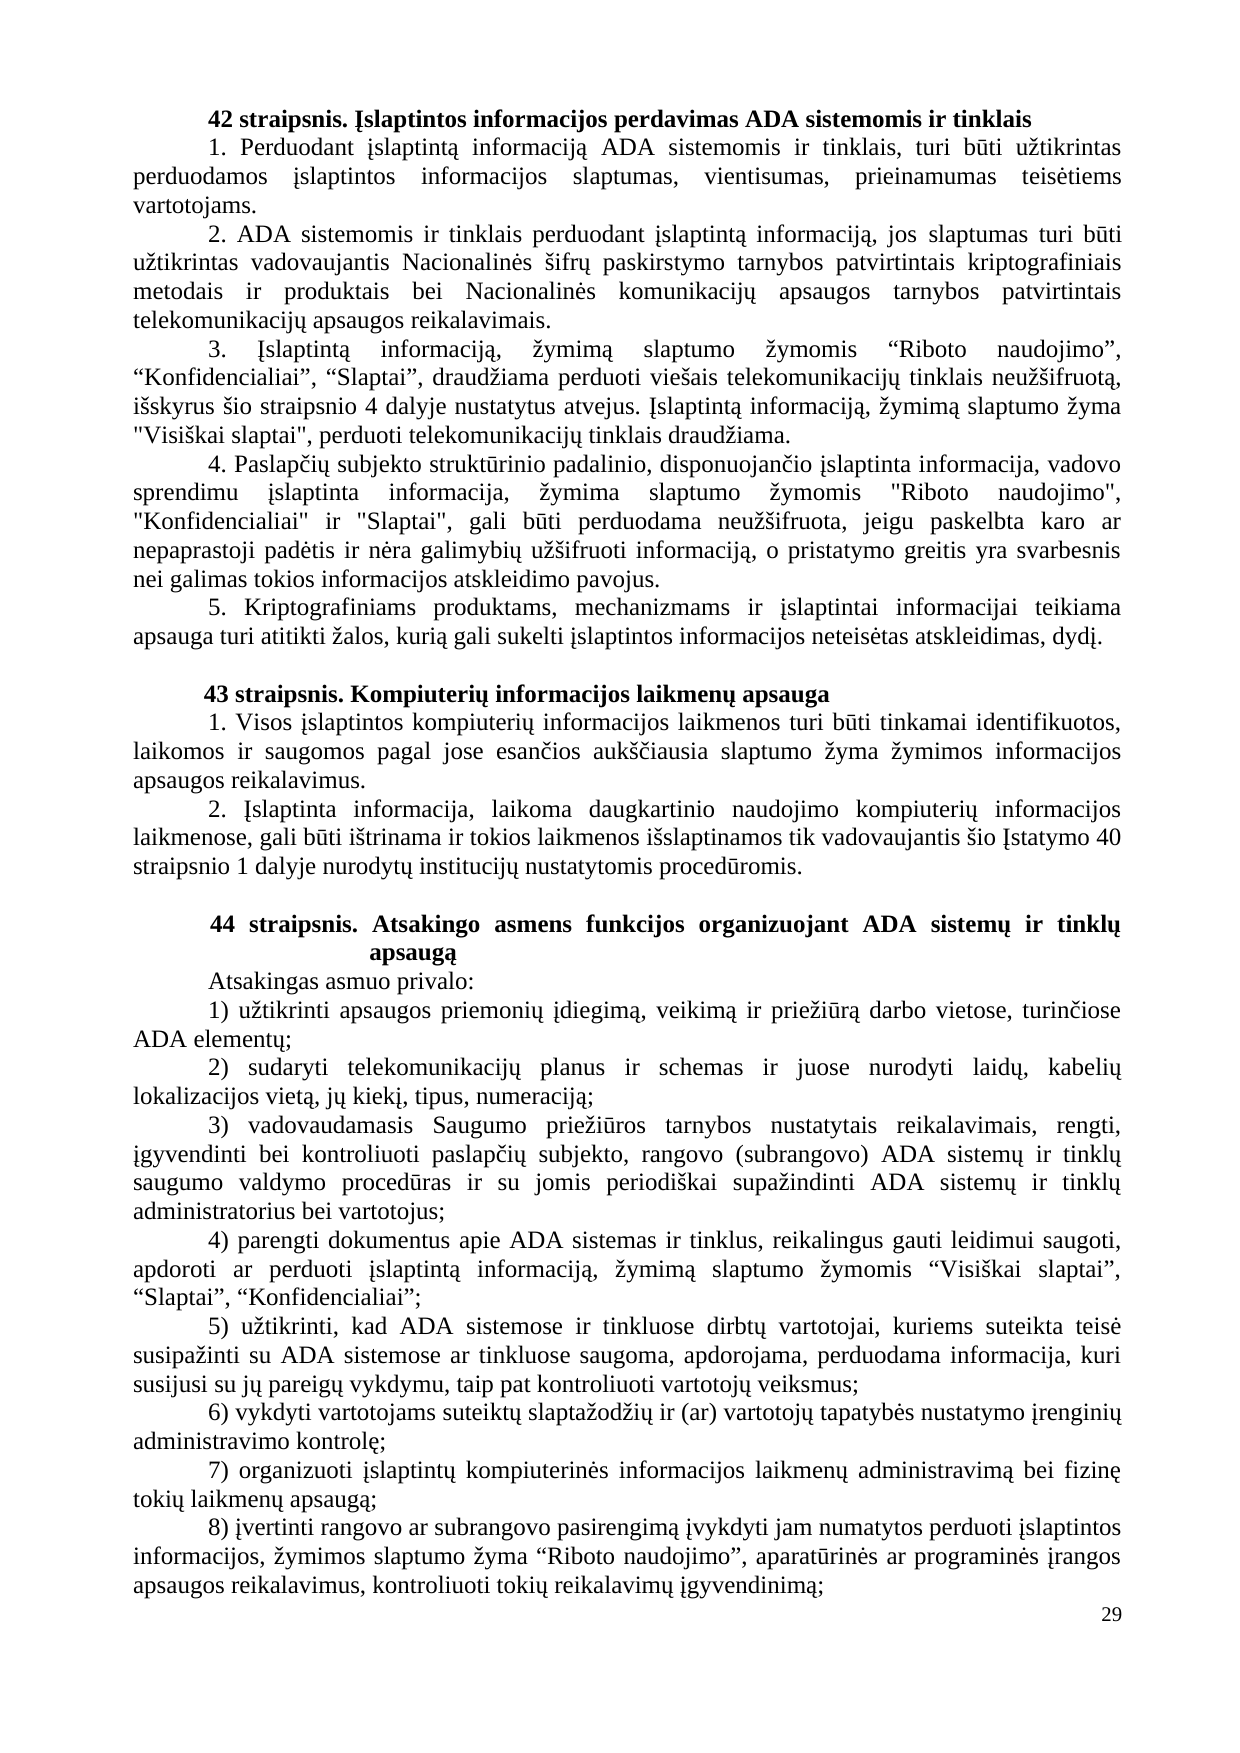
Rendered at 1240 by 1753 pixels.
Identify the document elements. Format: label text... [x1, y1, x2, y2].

text 2. ADA sistemomis ir tinklais perduodant įslaptintą informaciją, jos slaptumas turi būti užtikrintas vadovaujantis Nacionalinės šifrų paskirstymo tarnybos patvirtintais kriptografiniais metodais ir produktais bei Nacionalinės komunikacijų apsaugos tarnybos patvirtintais telekomunikacijų apsaugos reikalavimais. [133, 219, 1122, 334]
text 4. Paslapčių subjekto struktūrinio padalinio, disponuojančio įslaptinta informacija, vadovo sprendimu įslaptinta informacija, žymima slaptumo žymomis "Riboto naudojimo", "Konfidencialiai" ir "Slaptai", gali būti perduodama neužšifruota, jeigu paskelbta karo ar nepaprastoji padėtis ir nėra galimybių užšifruoti informaciją, o pristatymo greitis yra svarbesnis nei galimas tokios informacijos atskleidimo pavojus. [133, 449, 1122, 592]
text 43 straipsnis. Kompiuterių informacijos laikmenų apsauga [204, 679, 1122, 707]
text 44 straipsnis. Atsakingo asmens funkcijos organizuojant ADA sistemų ir tinklų apsaugą [210, 909, 1122, 966]
text 1. Visos įslaptintos kompiuterių informacijos laikmenos turi būti tinkamai identifikuotos, laikomos ir saugomos pagal jose esančios aukščiausia slaptumo žyma žymimos informacijos apsaugos reikalavimus. [133, 707, 1122, 794]
text 2. Įslaptinta informacija, laikoma daugkartinio naudojimo kompiuterių informacijos laikmenose, gali būti ištrinama ir tokios laikmenos išslaptinamos tik vadovaujantis šio Įstatymo 40 straipsnio 1 dalyje nurodytų institucijų nustatytomis procedūromis. [133, 794, 1122, 880]
text 42 straipsnis. Įslaptintos informacijos perdavimas ADA sistemomis ir tinklais [133, 104, 1122, 132]
text 7) organizuoti įslaptintų kompiuterinės informacijos laikmenų administravimą bei fizinę tokių laikmenų apsaugą; [133, 1455, 1122, 1512]
text 2) sudaryti telekomunikacijų planus ir schemas ir juose nurodyti laidų, kabelių lokalizacijos vietą, jų kiekį, tipus, numeraciją; [133, 1052, 1122, 1110]
text 8) įvertinti rangovo ar subrangovo pasirengimą įvykdyti jam numatytos perduoti įslaptintos informacijos, žymimos slaptumo žyma “Riboto naudojimo”, aparatūrinės ar programinės įrangos apsaugos reikalavimus, kontroliuoti tokių reikalavimų įgyvendinimą; [133, 1512, 1122, 1599]
text 6) vykdyti vartotojams suteiktų slaptažodžių ir (ar) vartotojų tapatybės nustatymo įrenginių administravimo kontrolę; [133, 1397, 1122, 1455]
text 3) vadovaudamasis Saugumo priežiūros tarnybos nustatytais reikalavimais, rengti, įgyvendinti bei kontroliuoti paslapčių subjekto, rangovo (subrangovo) ADA sistemų ir tinklų saugumo valdymo procedūras ir su jomis periodiškai supažindinti ADA sistemų ir tinklų administratorius bei vartotojus; [133, 1110, 1122, 1225]
text 5. Kriptografiniams produktams, mechanizmams ir įslaptintai informacijai teikiama apsauga turi atitikti žalos, kurią gali sukelti įslaptintos informacijos neteisėtas atskleidimas, dydį. [133, 592, 1122, 650]
text Atsakingas asmuo privalo: [133, 966, 1122, 995]
text 1) užtikrinti apsaugos priemonių įdiegimą, veikimą ir priežiūrą darbo vietose, turinčiose ADA elementų; [133, 995, 1122, 1052]
text 5) užtikrinti, kad ADA sistemose ir tinkluose dirbtų vartotojai, kuriems suteikta teisė susipažinti su ADA sistemose ar tinkluose saugoma, apdorojama, perduodama informacija, kuri susijusi su jų pareigų vykdymu, taip pat kontroliuoti vartotojų veiksmus; [133, 1311, 1122, 1397]
text 1. Perduodant įslaptintą informaciją ADA sistemomis ir tinklais, turi būti užtikrintas perduodamos įslaptintos informacijos slaptumas, vientisumas, prieinamumas teisėtiems vartotojams. [133, 132, 1122, 219]
text 4) parengti dokumentus apie ADA sistemas ir tinklus, reikalingus gauti leidimui saugoti, apdoroti ar perduoti įslaptintą informaciją, žymimą slaptumo žymomis “Visiškai slaptai”, “Slaptai”, “Konfidencialiai”; [133, 1225, 1122, 1311]
text 3. Įslaptintą informaciją, žymimą slaptumo žymomis “Riboto naudojimo”, “Konfidencialiai”, “Slaptai”, draudžiama perduoti viešais telekomunikacijų tinklais neužšifruotą, išskyrus šio straipsnio 4 dalyje nustatytus atvejus. Įslaptintą informaciją, žymimą slaptumo žyma "Visiškai slaptai", perduoti telekomunikacijų tinklais draudžiama. [133, 334, 1122, 449]
